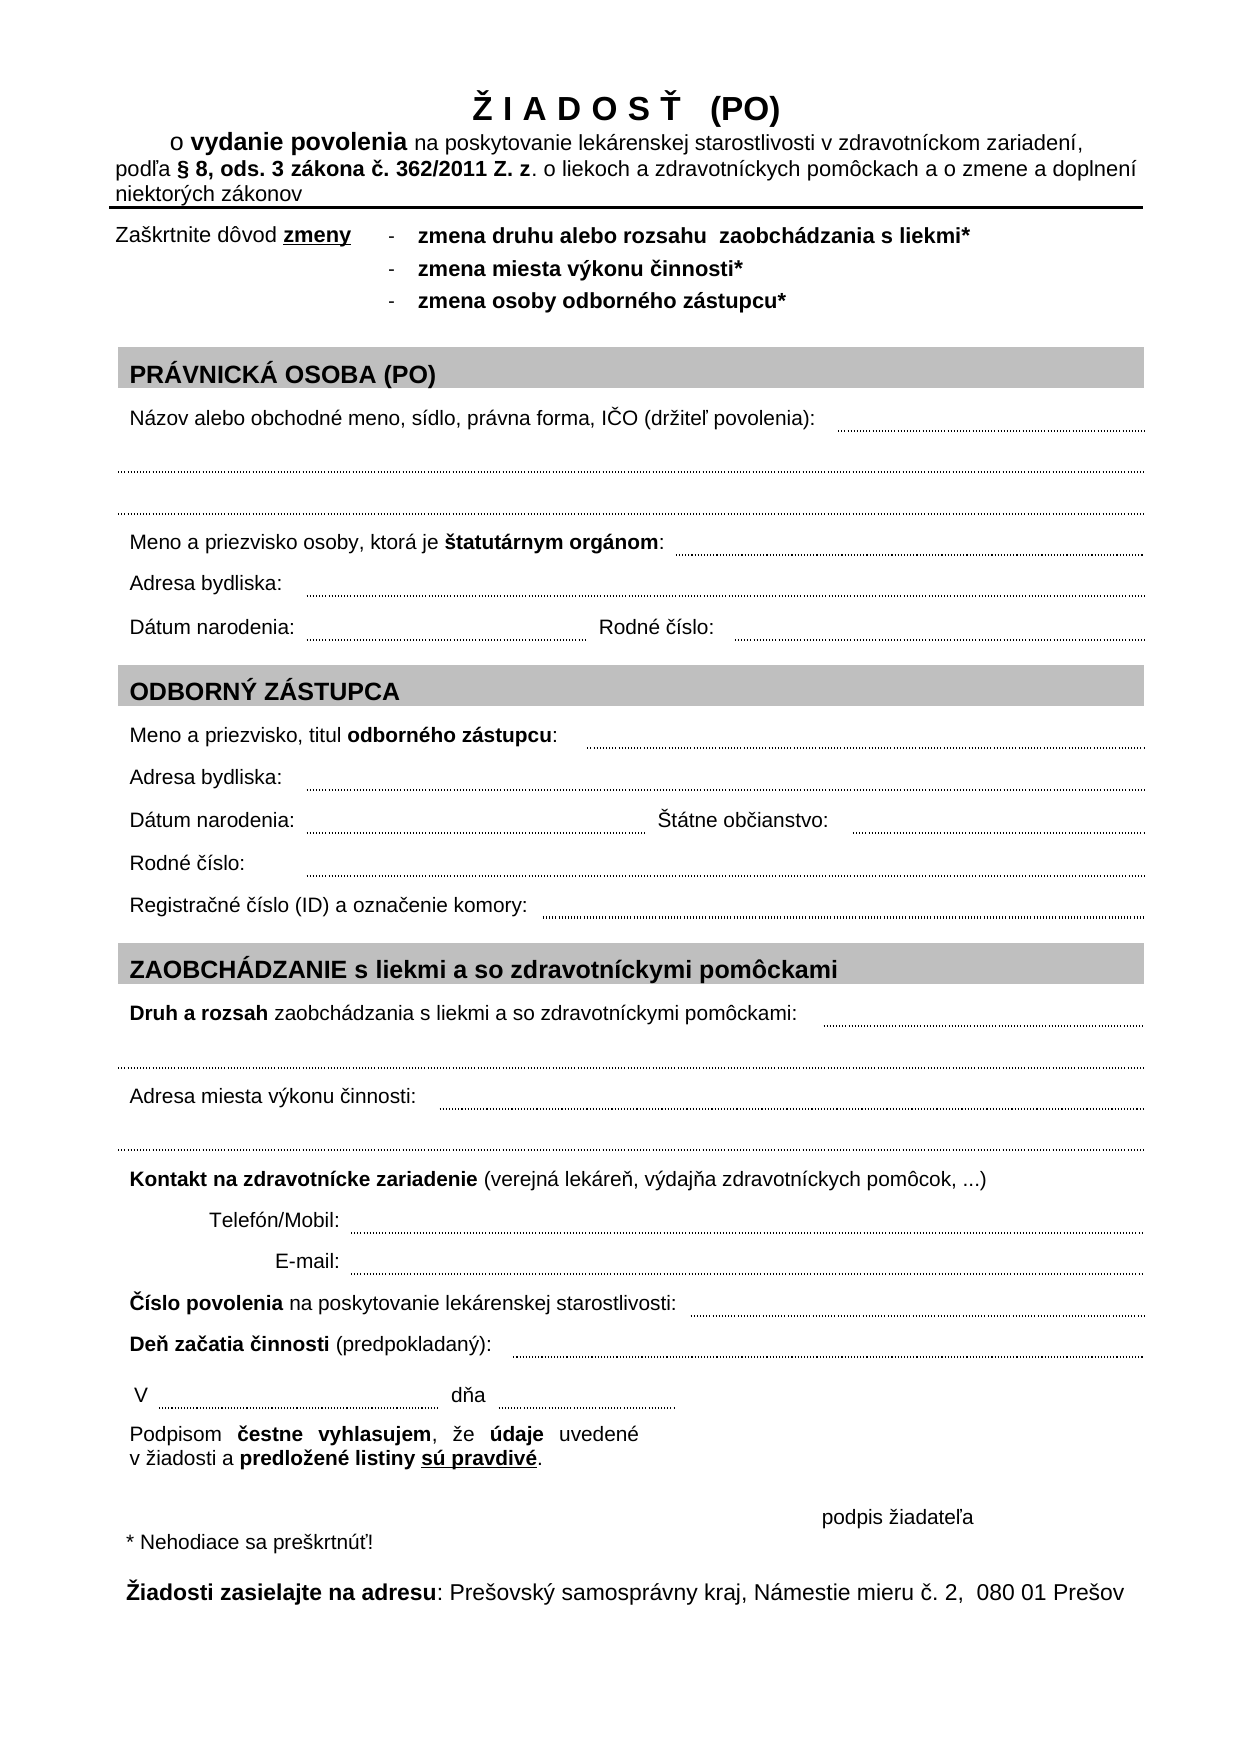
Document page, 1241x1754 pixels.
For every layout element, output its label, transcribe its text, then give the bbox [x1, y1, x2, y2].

table_cell podľa § 8, ods. 3 zákona č. 362/2011 Z. z. o liekoch a zdravotníckych pomôckach a o zmene a doplnení niektorých zákonov [109, 156, 1143, 206]
table_cell [676, 513, 1144, 554]
table_cell V [118, 1356, 159, 1407]
table_cell Telefón/Mobil: [118, 1191, 351, 1232]
table_cell Dátum narodenia: [118, 789, 307, 832]
table_cell Adresa miesta výkonu činnosti: [118, 1067, 439, 1108]
table_cell Podpisom čestne vyhlasujem, že údaje uvedené v žiadosti a predložené listiny sú pravdivé. [118, 1407, 650, 1530]
table_cell [307, 595, 587, 638]
table_cell [735, 595, 1144, 638]
table_cell podpis žiadateľa [650, 1505, 1144, 1530]
table_cell [307, 747, 1144, 788]
table_cell dňa [440, 1356, 498, 1407]
table_cell Registračné číslo (ID) a označenie komory: [118, 875, 543, 916]
table_header ŽIADOSŤ (PO) o vydanie povolenia na poskytovanie lekárenskej starostlivosti v zdravotníckom zariadení, [109, 89, 1143, 156]
table_cell [824, 1356, 1144, 1407]
table_cell [499, 1356, 676, 1407]
table_cell [824, 984, 1144, 1025]
table_cell [650, 1407, 1144, 1505]
table_cell Štátne občianstvo: [646, 789, 853, 832]
table_cell [307, 554, 1144, 595]
table_cell Číslo povolenia na poskytovanie lekárenskej starostlivosti: [118, 1273, 691, 1315]
table_cell Zaškrtnite dôvod zmeny [109, 209, 375, 313]
table_cell [587, 706, 1144, 747]
table_cell [543, 875, 1144, 916]
table_cell Meno a priezvisko, titul odborného zástupcu: [118, 706, 587, 747]
table_cell [691, 1273, 1144, 1315]
table_cell Dátum narodenia: [118, 595, 307, 638]
table_cell [676, 1356, 691, 1407]
table_header PRÁVNICKÁ OSOBA (PO) [118, 347, 1144, 388]
table_cell [853, 789, 1144, 832]
table_cell [118, 1025, 1144, 1067]
table_cell [307, 832, 646, 875]
table_cell Žiadosti zasielajte na adresu: Prešovský samosprávny kraj, Námestie mieru č. 2, 080 01 Prešov [115, 1554, 1148, 1605]
table_cell [351, 1191, 1144, 1232]
table_cell Druh a rozsah zaobchádzania s liekmi a so zdravotníckymi pomôckami: [118, 984, 823, 1025]
table_cell Názov alebo obchodné meno, sídlo, právna forma, IČO (držiteľ povolenia): [118, 388, 838, 430]
table_cell [118, 430, 1144, 471]
table_cell [118, 471, 1144, 512]
table_cell Adresa bydliska: [118, 747, 307, 788]
table_cell [307, 789, 646, 832]
table_cell E-mail: [118, 1232, 351, 1273]
table_cell [440, 1067, 1144, 1108]
table_cell Rodné číslo: [118, 832, 307, 875]
table_header ZAOBCHÁDZANIE s liekmi a so zdravotníckymi pomôckami [118, 943, 1144, 984]
table_cell [853, 832, 1144, 875]
table_cell [351, 1232, 1144, 1273]
table_header ODBORNÝ ZÁSTUPCA [118, 665, 587, 706]
table_cell Rodné číslo: [587, 595, 735, 638]
table_cell zmena druhu alebo rozsahu zaobchádzania s liekmi* zmena miesta výkonu činnosti* zmena osoby odborného zástupcu* [375, 209, 1143, 313]
table_cell Deň začatia činnosti (predpokladaný): [118, 1315, 513, 1356]
table_cell [118, 1108, 1144, 1149]
table_cell [691, 1356, 823, 1407]
table_cell [513, 1315, 1144, 1356]
table_cell * Nehodiace sa preškrtnúť! [115, 1530, 1148, 1554]
table_cell [838, 388, 1144, 430]
table_cell [646, 832, 853, 875]
table_cell Kontakt na zdravotnícke zariadenie (verejná lekáreň, výdajňa zdravotníckych pomôcok, ...) [118, 1149, 1144, 1191]
table_header [587, 665, 1144, 706]
table_cell Meno a priezvisko osoby, ktorá je štatutárnym orgánom: [118, 513, 676, 554]
table_cell Adresa bydliska: [118, 554, 307, 595]
table_cell [159, 1356, 439, 1407]
